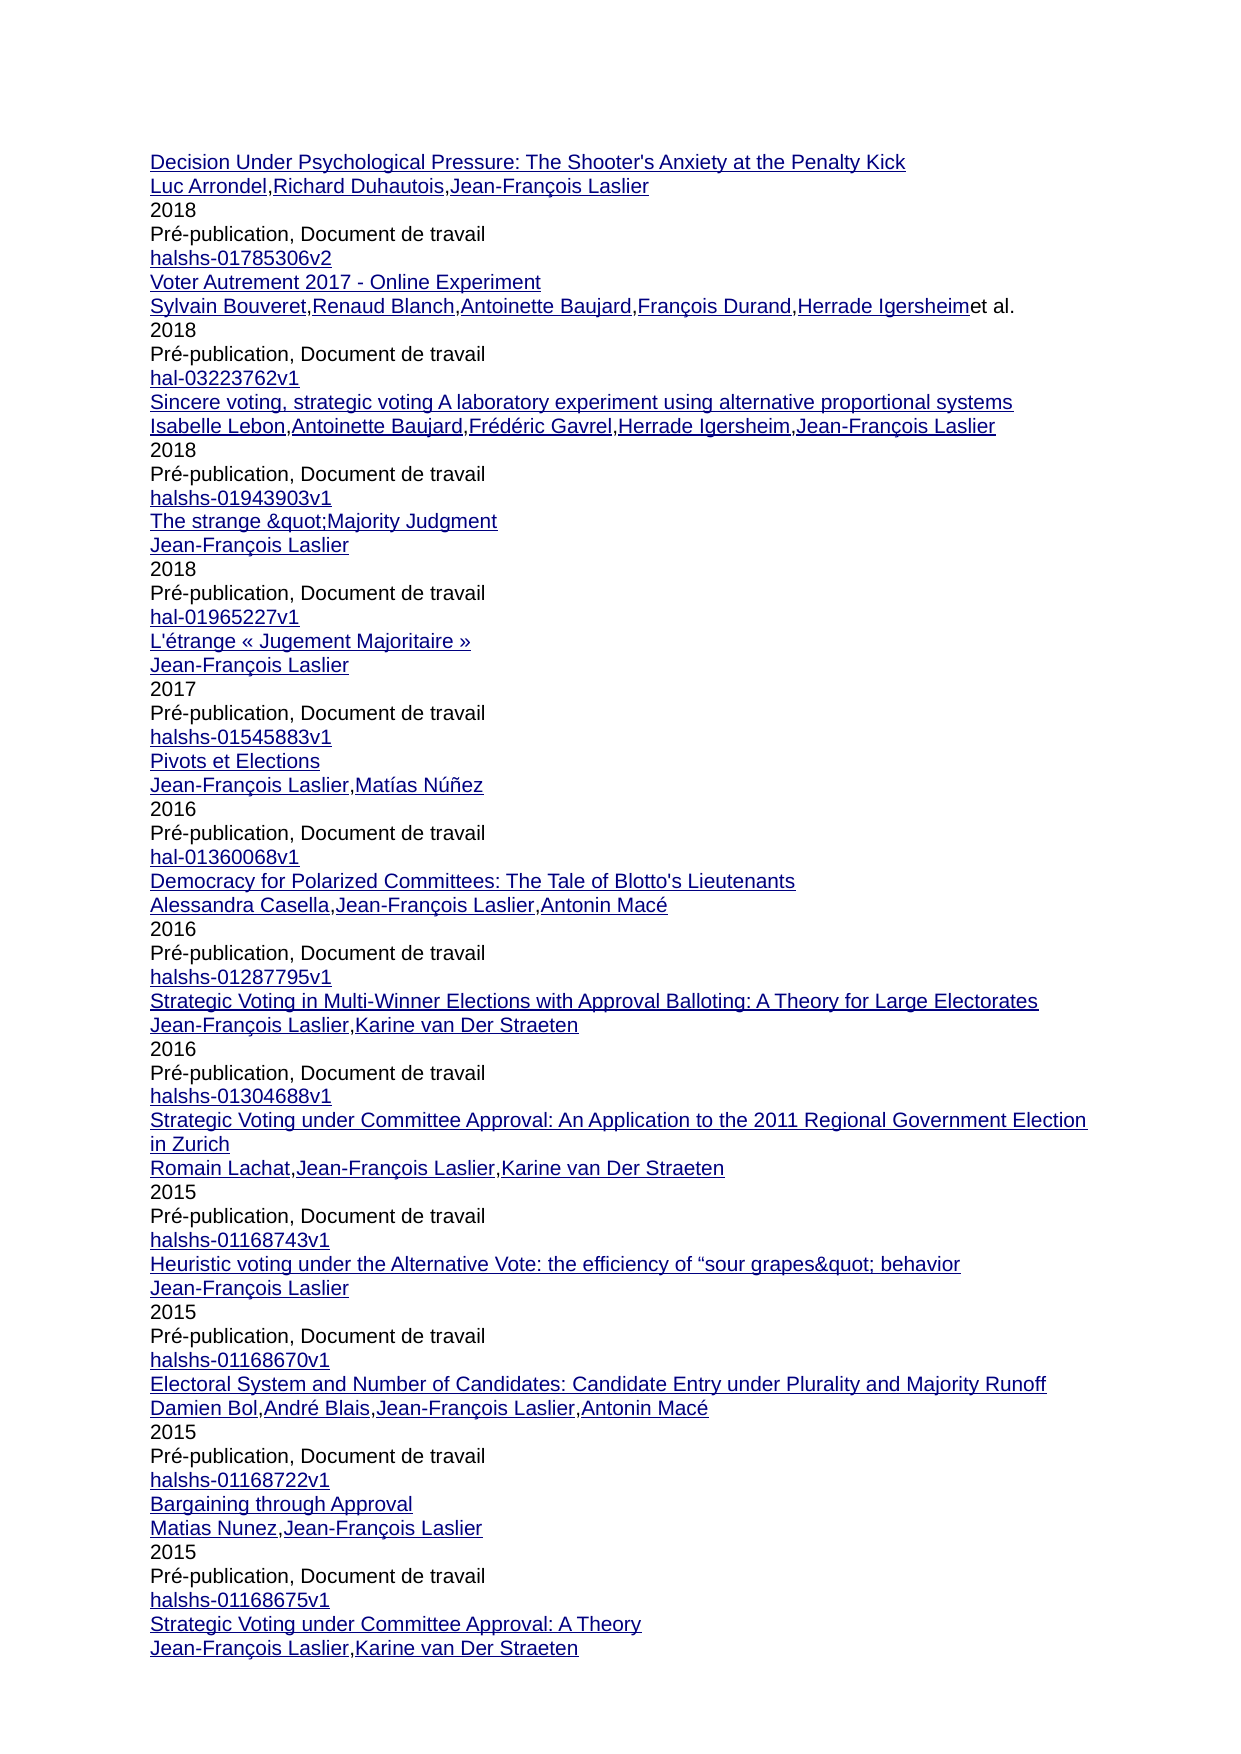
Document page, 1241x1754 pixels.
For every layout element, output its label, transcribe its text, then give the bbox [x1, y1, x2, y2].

table_cell Sincere voting, strategic voting A laboratory experiment using alternative proportional systems Isabelle Lebon,Antoinette Baujard,Frédéric Gavrel,Herrade Igersheim,Jean-François Laslier 2018 Pré-publication, Document de travail halshs-01943903v1 [150, 390, 1090, 509]
table_cell Electoral System and Number of Candidates: Candidate Entry under Plurality and Majority Runoff Damien Bol,André Blais,Jean-François Laslier,Antonin Macé 2015 Pré-publication, Document de travail halshs-01168722v1 [150, 1372, 1090, 1492]
table_cell Decision Under Psychological Pressure: The Shooter's Anxiety at the Penalty Kick Luc Arrondel,Richard Duhautois,Jean-François Laslier 2018 Pré-publication, Document de travail halshs-01785306v2 [150, 150, 1090, 270]
table_cell Bargaining through Approval Matias Nunez,Jean-François Laslier 2015 Pré-publication, Document de travail halshs-01168675v1 [150, 1492, 1090, 1611]
table_cell Strategic Voting under Committee Approval: A Theory Jean-François Laslier,Karine van Der Straeten [150, 1611, 1090, 1659]
table_cell L'étrange « Jugement Majoritaire » Jean-François Laslier 2017 Pré-publication, Document de travail halshs-01545883v1 [150, 629, 1090, 749]
table_cell Democracy for Polarized Committees: The Tale of Blotto's Lieutenants Alessandra Casella,Jean-François Laslier,Antonin Macé 2016 Pré-publication, Document de travail halshs-01287795v1 [150, 869, 1090, 988]
table_cell Voter Autrement 2017 - Online Experiment Sylvain Bouveret,Renaud Blanch,Antoinette Baujard,François Durand,Herrade Igersheimet al. 2018 Pré-publication, Document de travail hal-03223762v1 [150, 270, 1090, 389]
table_cell Strategic Voting in Multi-Winner Elections with Approval Balloting: A Theory for Large Electorates Jean-François Laslier,Karine van Der Straeten 2016 Pré-publication, Document de travail halshs-01304688v1 [150, 989, 1090, 1108]
table_cell The strange &quot;Majority Judgment Jean-François Laslier 2018 Pré-publication, Document de travail hal-01965227v1 [150, 509, 1090, 629]
table_cell Pivots et Elections Jean-François Laslier,Matías Núñez 2016 Pré-publication, Document de travail hal-01360068v1 [150, 749, 1090, 869]
table_cell Strategic Voting under Committee Approval: An Application to the 2011 Regional Government Election in Zurich Romain Lachat,Jean-François Laslier,Karine van Der Straeten 2015 Pré-publication, Document de travail halshs-01168743v1 [150, 1108, 1090, 1252]
table_cell Heuristic voting under the Alternative Vote: the efficiency of “sour grapes&quot; behavior Jean-François Laslier 2015 Pré-publication, Document de travail halshs-01168670v1 [150, 1252, 1090, 1372]
